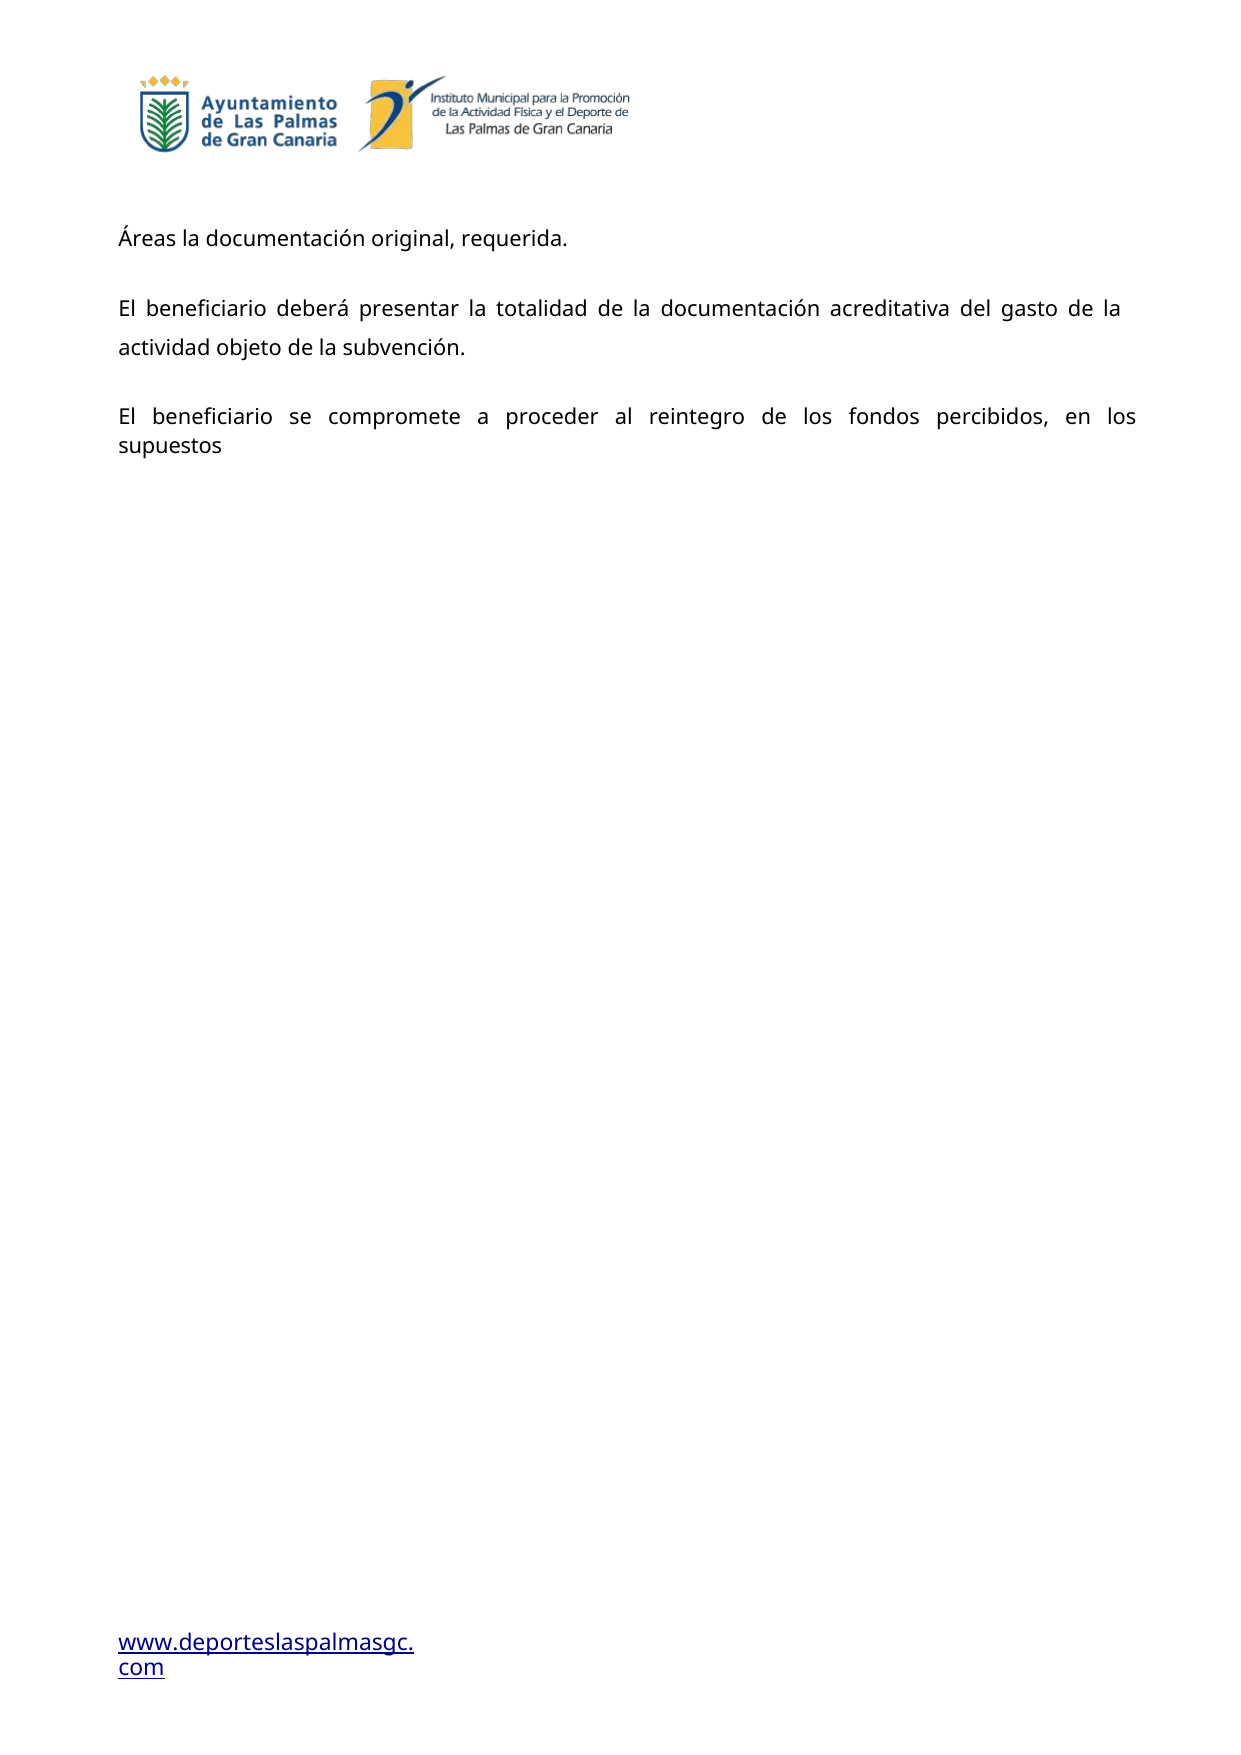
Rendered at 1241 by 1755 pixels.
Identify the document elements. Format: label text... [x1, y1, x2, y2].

text El beneficiario se compromete a proceder al reintegro de los fondos percibidos, en los supuestos [118, 401, 1137, 460]
text El beneficiario deberá presentar la totalidad de la documentación acreditativa del gasto de la actividad objeto de la subvención. [118, 293, 1123, 361]
text Áreas la documentación original, requerida. [118, 223, 1123, 253]
